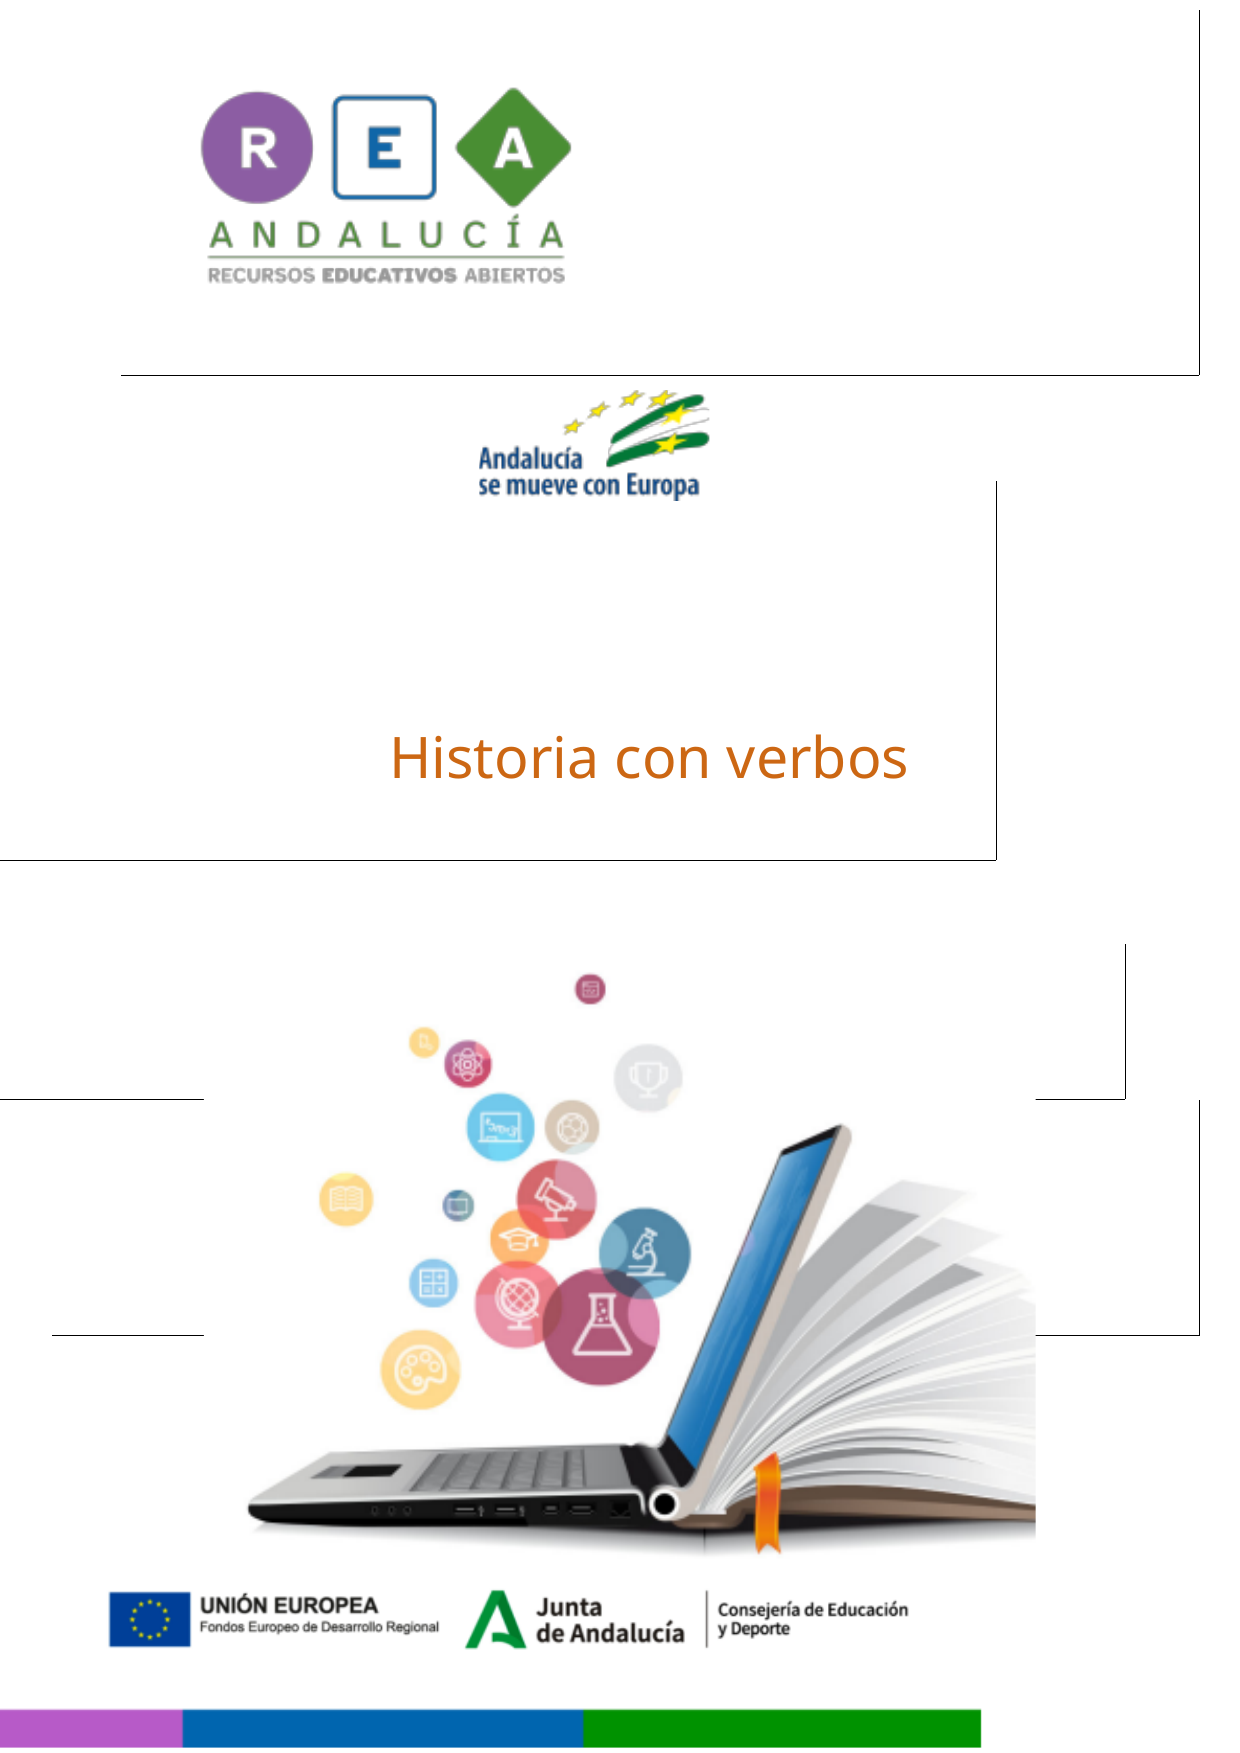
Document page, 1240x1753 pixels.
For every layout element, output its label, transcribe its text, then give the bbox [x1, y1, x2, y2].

text Historia con verbos [0, 653, 996, 860]
